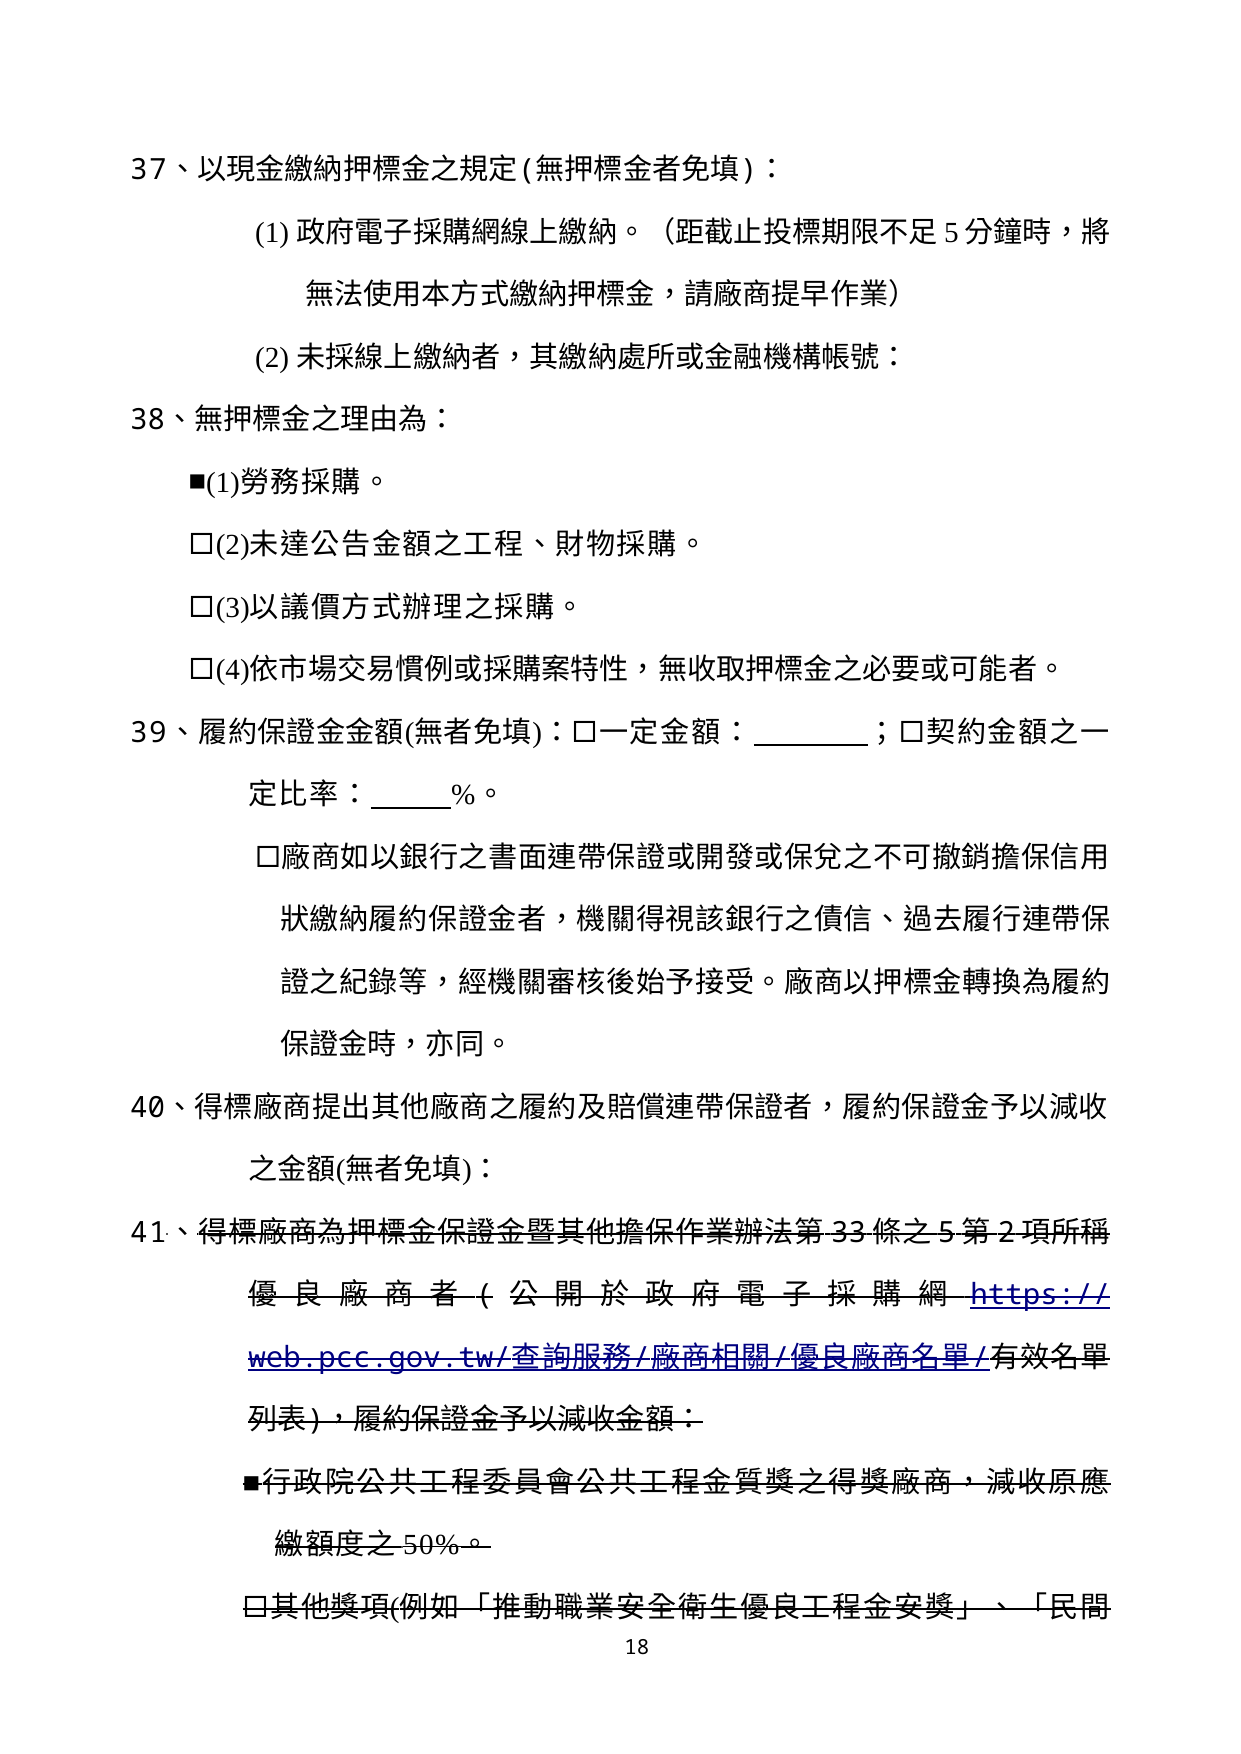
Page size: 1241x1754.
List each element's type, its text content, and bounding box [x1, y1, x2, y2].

text (1) 政府電子採購網線上繳納。（距截止投標期限不足5分鐘時，將無法使用本方式繳納押標金，請廠商提早作業） [255, 188, 1110, 313]
list 無押標金之理由為： [130, 375, 1110, 438]
text (4)依市場交易慣例或採購案特性，無收取押標金之必要或可能者。 [130, 625, 1110, 688]
text 其他獎項(例如「推動職業安全衛生優良工程金安獎」、「民間參與公共建設金擘獎」、「交通部金路獎」、「經濟部公共工程優質獎」等」，由招標機關敘明獎項名稱及減收額度，其減收總額度不逾原定應繳總額之50%)： [242, 1563, 1110, 1608]
list 得標廠商為押標金保證金暨其他擔保作業辦法第33條之5第2項所稱優良廠商者(公開於政府電子採購網https://web.pcc.gov.tw/查詢服務/廠商相關/優良廠商名單/有效名單列表)，履約保證金予以減收金額： [130, 1188, 1110, 1438]
text (2) 未採線上繳納者，其繳納處所或金融機構帳號： [255, 313, 1110, 375]
text 廠商如以銀行之書面連帶保證或開發或保兌之不可撤銷擔保信用狀繳納履約保證金者，機關得視該銀行之債信、過去履行連帶保證之紀錄等，經機關審核後始予接受。廠商以押標金轉換為履約保證金時，亦同。 [255, 813, 1110, 1063]
text ■行政院公共工程委員會公共工程金質獎之得獎廠商，減收原應繳額度之50%。 [242, 1438, 1110, 1483]
list 以現金繳納押標金之規定(無押標金者免填)： [130, 125, 1110, 188]
text (3)以議價方式辦理之採購。 [130, 563, 1110, 625]
list 得標廠商提出其他廠商之履約及賠償連帶保證者，履約保證金予以減收之金額(無者免填)： [130, 1063, 1110, 1188]
text (2)未達公告金額之工程、財物採購。 [130, 500, 1110, 563]
text ■(1)勞務採購。 [130, 438, 1110, 500]
list 履約保證金金額(無者免填)：一定金額： ；契約金額之一定比率： %。 [130, 688, 1110, 813]
text 其他獎項(例如「推動職業安全衛生優良工程金安獎」、「民間參與公共建設金擘獎」、「交通部金路獎」、「經濟部公共工程優質獎」等」，由招標機關敘明獎項名稱及減收額度，其減收總額度不逾原定應繳總額之50%)： [242, 1609, 1110, 1625]
text ■行政院公共工程委員會公共工程金質獎之得獎廠商，減收原應繳額度之50%。 [242, 1484, 1110, 1563]
